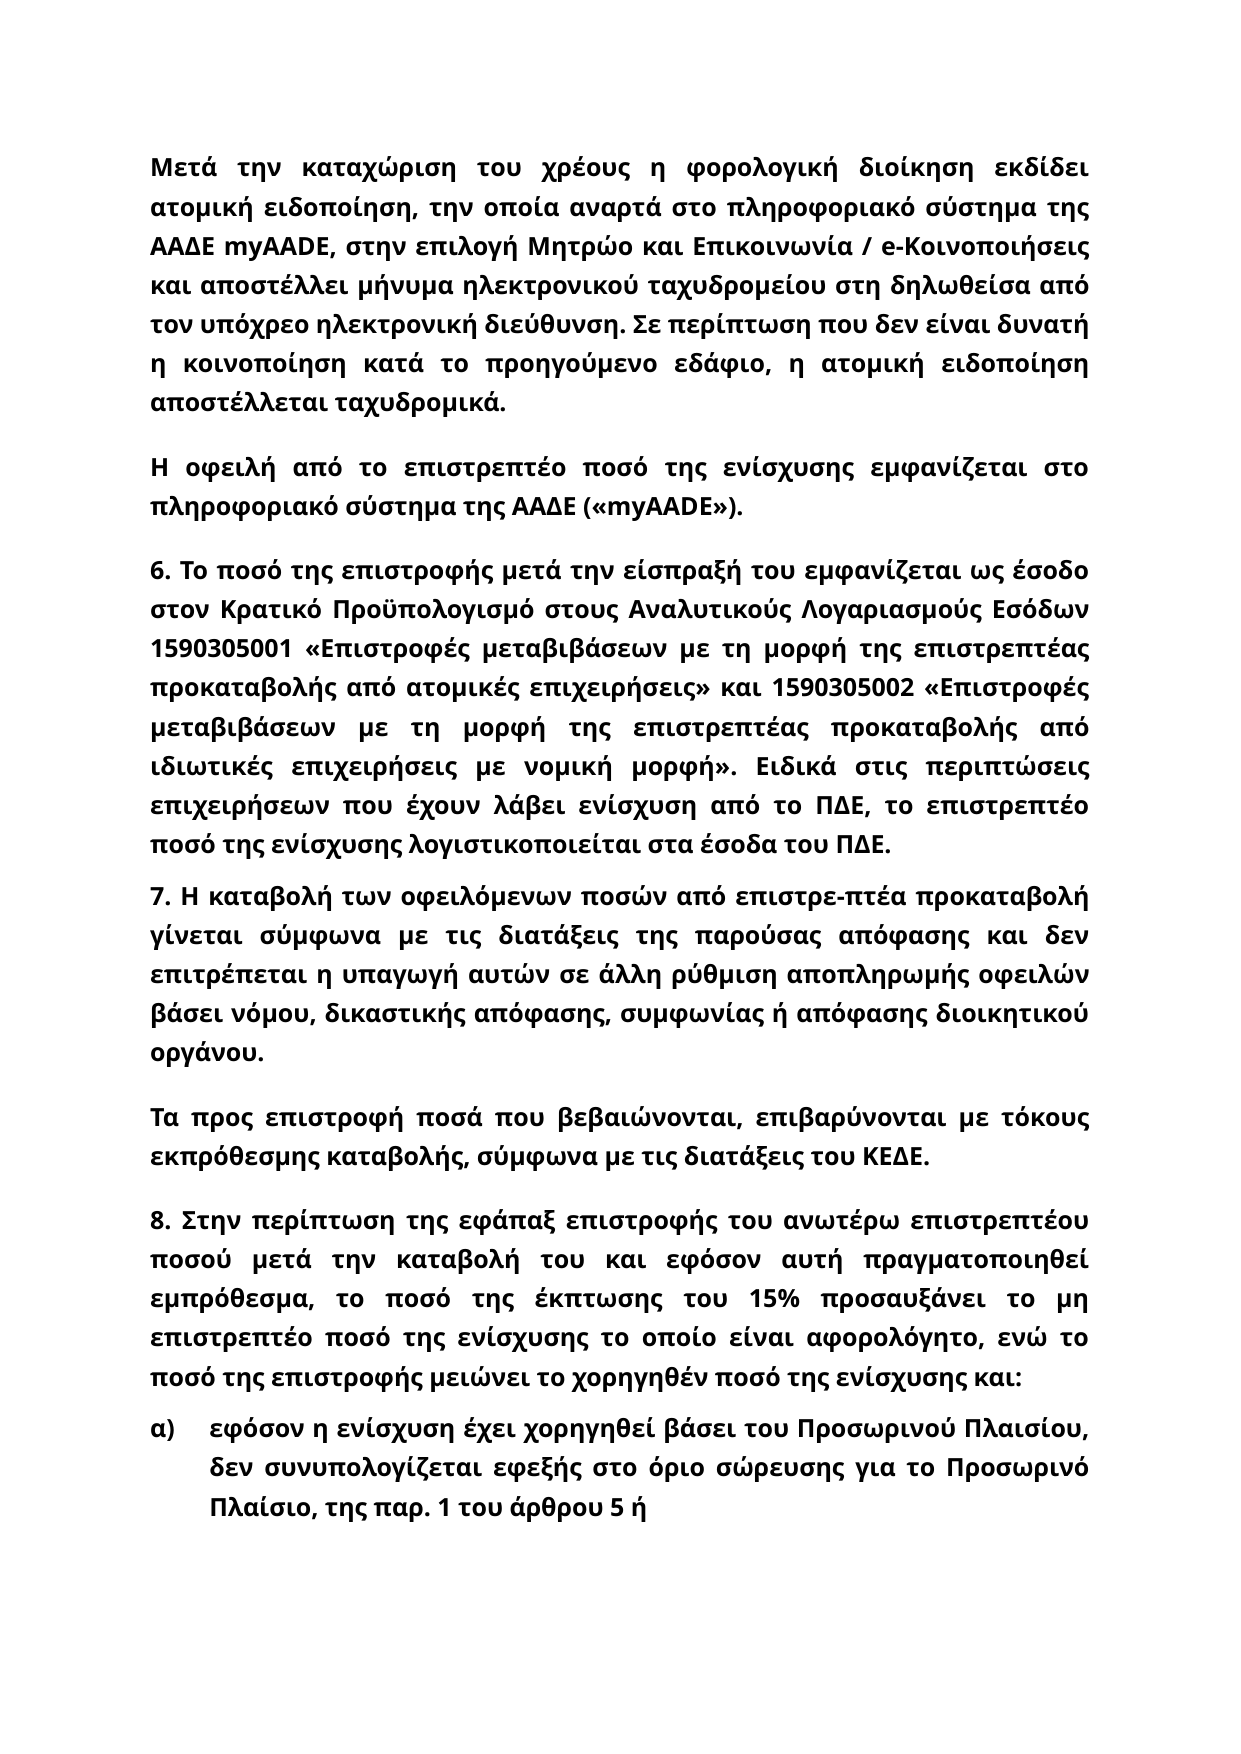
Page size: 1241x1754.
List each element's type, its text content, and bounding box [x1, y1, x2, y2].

text 6. Το ποσό της επιστροφής μετά την είσπραξή του εμφανίζεται ως έσοδο στον Κρατικό Προϋπολογισμό στους Αναλυτικούς Λογαριασμούς Εσόδων 1590305001 «Επιστροφές μεταβιβάσεων με τη μορφή της επιστρεπτέας προκαταβολής από ατομικές επιχειρήσεις» και 1590305002 «Επιστροφές μεταβιβάσεων με τη μορφή της επιστρεπτέας προκαταβολής από ιδιωτικές επιχειρήσεις με νομική μορφή». Ειδικά στις περιπτώσεις επιχειρήσεων που έχουν λάβει ενίσχυση από το ΠΔΕ, το επιστρεπτέο ποσό της ενίσχυσης λογιστικοποιείται στα έσοδα του ΠΔΕ. [150, 552, 1090, 861]
list α) εφόσον η ενίσχυση έχει χορηγηθεί βάσει του Προσωρινού Πλαισίου, δεν συνυπολογίζεται εφεξής στο όριο σώρευσης για το Προσωρινό Πλαίσιο, της παρ. 1 του άρθρου 5 ή [150, 1411, 1090, 1523]
text 8. Στην περίπτωση της εφάπαξ επιστροφής του ανωτέρω επιστρεπτέου ποσού μετά την καταβολή του και εφόσον αυτή πραγματοποιηθεί εμπρόθεσμα, το ποσό της έκπτωσης του 15% προσαυξάνει το μη επιστρεπτέο ποσό της ενίσχυσης το οποίο είναι αφορολόγητο, ενώ το ποσό της επιστροφής μειώνει το χορηγηθέν ποσό της ενίσχυσης και: [150, 1202, 1090, 1393]
text Μετά την καταχώριση του χρέους η φορολογική διοίκηση εκδίδει ατομική ειδοποίηση, την οποία αναρτά στο πληροφοριακό σύστημα της ΑΑΔΕ myAADE, στην επιλογή Μητρώο και Επικοινωνία / e-Κοινοποιήσεις και αποστέλλει μήνυμα ηλεκτρονικού ταχυδρομείου στη δηλωθείσα από τον υπόχρεο ηλεκτρονική διεύθυνση. Σε περίπτωση που δεν είναι δυνατή η κοινοποίηση κατά το προηγούμενο εδάφιο, η ατομική ειδοποίηση αποστέλλεται ταχυδρομικά. [150, 150, 1090, 419]
text Η οφειλή από το επιστρεπτέο ποσό της ενίσχυσης εμφανίζεται στο πληροφοριακό σύστημα της ΑΑΔΕ («myAADE»). [150, 449, 1090, 522]
text 7. Η καταβολή των οφειλόμενων ποσών από επιστρε-πτέα προκαταβολή γίνεται σύμφωνα με τις διατάξεις της παρούσας απόφασης και δεν επιτρέπεται η υπαγωγή αυτών σε άλλη ρύθμιση αποπληρωμής οφειλών βάσει νόμου, δικαστικής απόφασης, συμφωνίας ή απόφασης διοικητικού οργάνου. [150, 878, 1090, 1069]
text Τα προς επιστροφή ποσά που βεβαιώνονται, επιβαρύνονται με τόκους εκπρόθεσμης καταβολής, σύμφωνα με τις διατάξεις του ΚΕΔΕ. [150, 1099, 1090, 1172]
